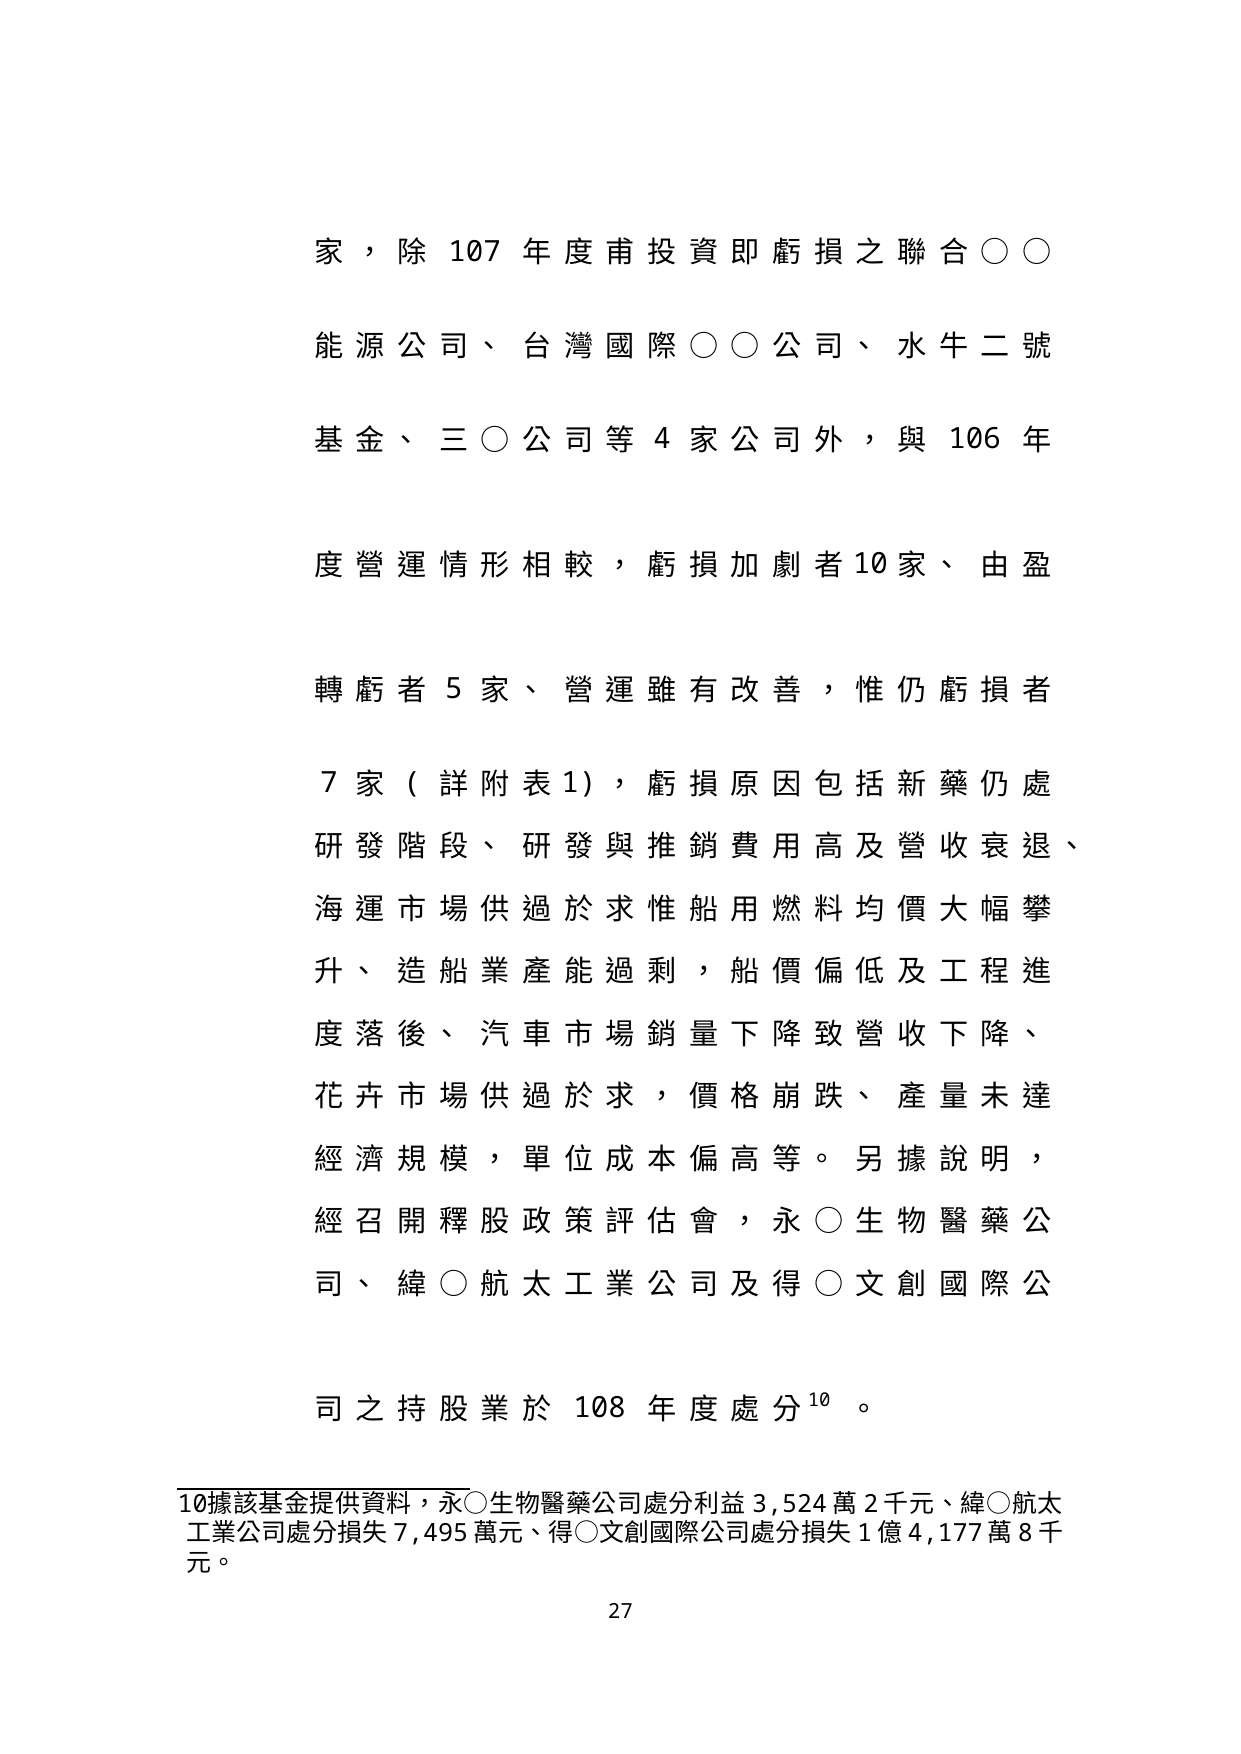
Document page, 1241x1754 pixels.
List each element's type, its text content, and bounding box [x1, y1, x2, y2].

text 國發基金近年來陸續參與投資生技、航太、金融、半導體、光電、數位文創、航空、通訊等產業，據統計：截至107年底止，直接投資51家民營事業，期末投資額4,609億3,910萬9千元，若不計入清算中之保○錸光電公司，營運發生虧損者26家，除107年度甫投資即虧損之聯合○○能源公司、台灣國際○○公司、水牛二號基金、三○公司等4家公司外，與106年度營運情形相較，虧損加劇者10家、由盈轉虧者5家、營運雖有改善，惟仍虧損者7家(詳附表1)，虧損原因包括新藥仍處研發階段、研發與推銷費用高及營收衰退、海運市場供過於求惟船用燃料均價大幅攀升、造船業產能過剩，船價偏低及工程進度落後、汽車市場銷量下降致營收下降、花卉市場供過於求，價格崩跌、產量未達經濟規模，單位成本偏高等。另據說明，經召開釋股政策評估會，永○生物醫藥公司、緯○航太工業公司及得○文創國際公司之持股業於108年度處分。 [271, 177, 1058, 1427]
text 據該基金提供資料，永○生物醫藥公司處分利益3,524萬2千元、緯○航太工業公司處分損失7,495萬元、得○文創國際公司處分損失1億4,177萬8千元。 [177, 1489, 1063, 1577]
